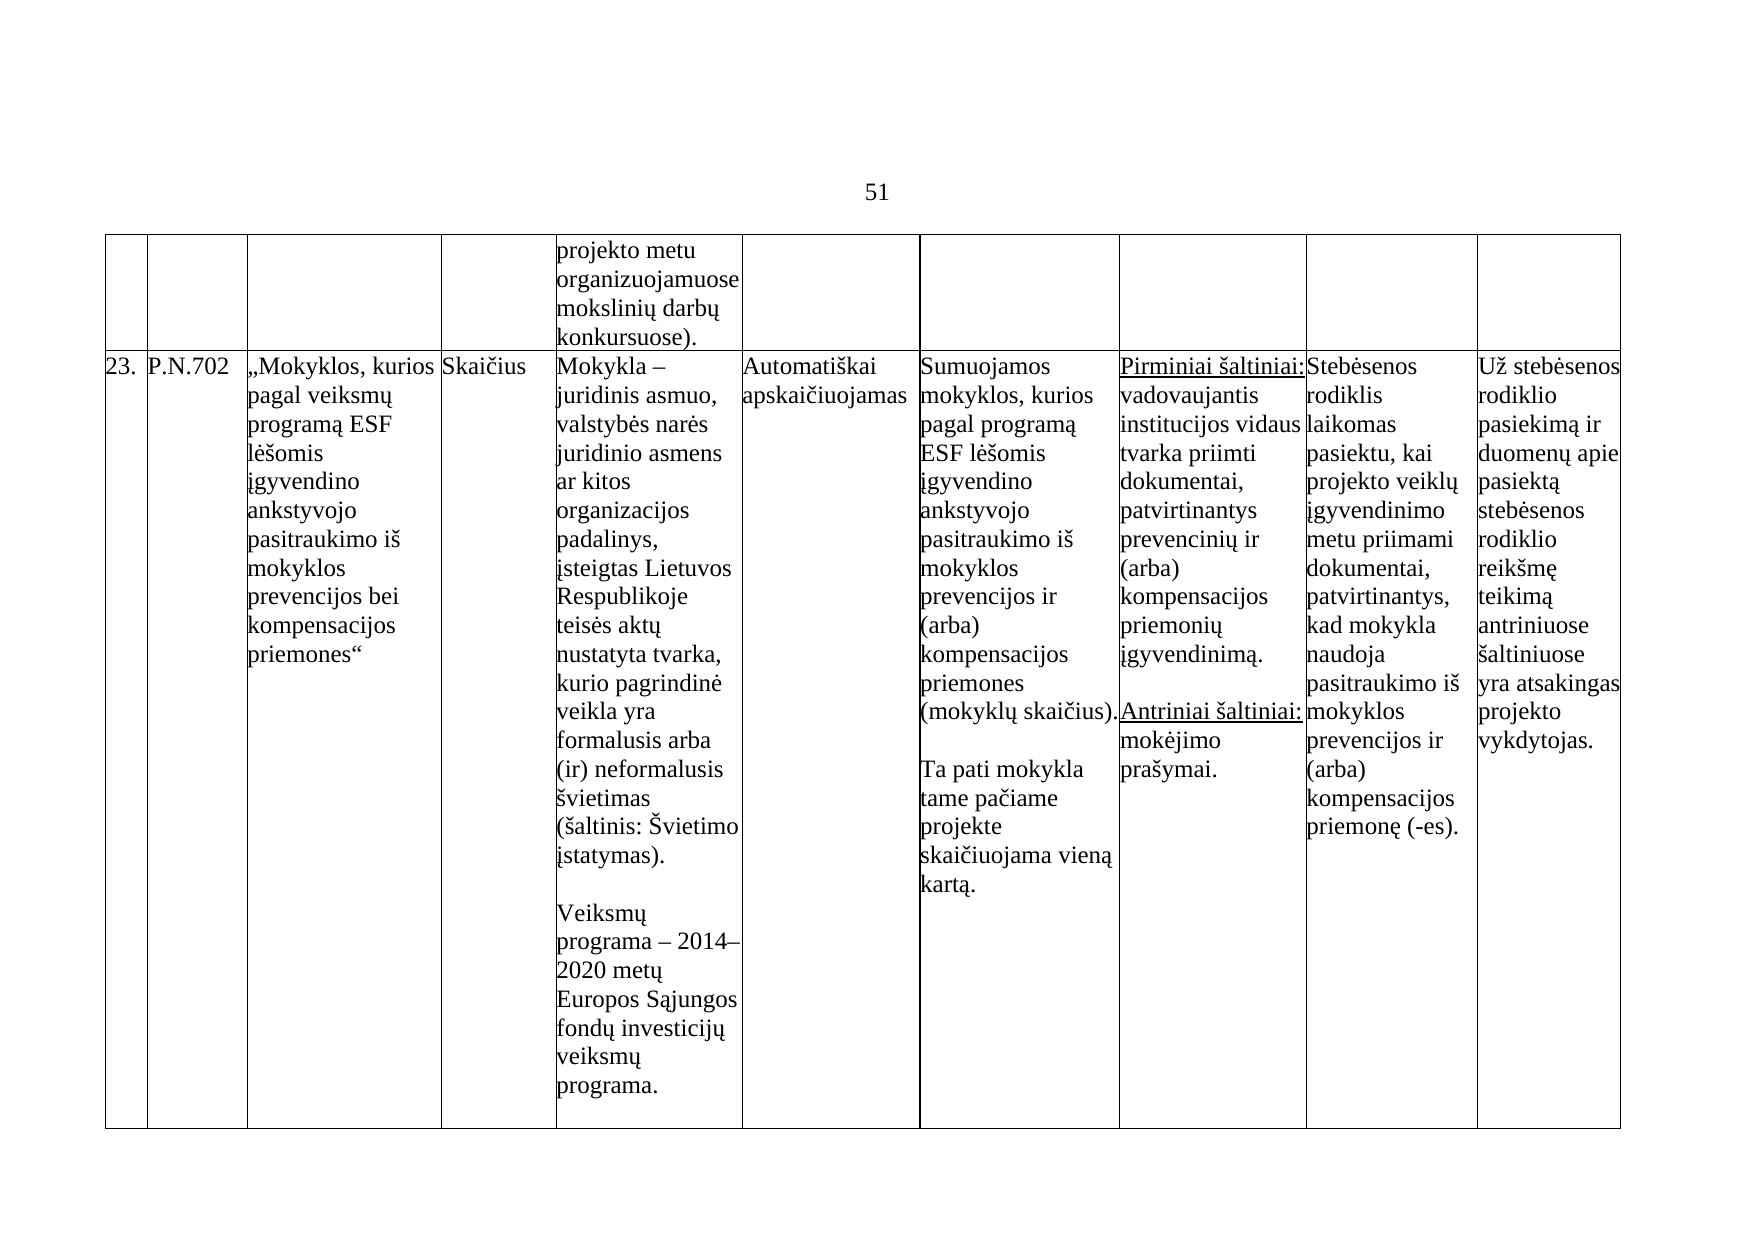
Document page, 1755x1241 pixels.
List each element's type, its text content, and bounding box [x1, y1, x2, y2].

table_cell Mokykla – juridinis asmuo, valstybės narės juridinio asmens ar kitos organizacijos padalinys, įsteigtas Lietuvos Respublikoje teisės aktų nustatyta tvarka, kurio pagrindinė veikla yra formalusis arba (ir) neformalusis švietimas (šaltinis: Švietimo įstatymas). Veiksmų programa – 2014–2020 metų Europos Sąjungos fondų investicijų veiksmų programa. [557, 351, 742, 1128]
table_cell projekto metu organizuojamuose mokslinių darbų konkursuose). [557, 235, 742, 350]
table_cell [921, 235, 1119, 350]
table_cell Sumuojamos mokyklos, kurios pagal programą ESF lėšomis įgyvendino ankstyvojo pasitraukimo iš mokyklos prevencijos ir (arba) kompensacijos priemones (mokyklų skaičius). Ta pati mokykla tame pačiame projekte skaičiuojama vieną kartą. [921, 351, 1119, 1128]
table_cell Pirminiai šaltiniai: vadovaujantis institucijos vidaus tvarka priimti dokumentai, patvirtinantys prevencinių ir (arba) kompensacijos priemonių įgyvendinimą. Antriniai šaltiniai: mokėjimo prašymai. [1120, 351, 1306, 1128]
table_cell Stebėsenos rodiklis laikomas pasiektu, kai projekto veiklų įgyvendinimo metu priimami dokumentai, patvirtinantys, kad mokykla naudoja pasitraukimo iš mokyklos prevencijos ir (arba) kompensacijos priemonę (-es). [1307, 351, 1477, 1128]
table_cell Už stebėsenos rodiklio pasiekimą ir duomenų apie pasiektą stebėsenos rodiklio reikšmę teikimą antriniuose šaltiniuose yra atsakingas projekto vykdytojas. [1478, 351, 1620, 1128]
table_cell [743, 235, 919, 350]
table_cell 23. [106, 351, 147, 1128]
table_cell [248, 235, 441, 350]
table_cell [1120, 235, 1306, 350]
table_cell [1478, 235, 1620, 350]
table_cell Skaičius [442, 351, 556, 1128]
table_cell P.N.702 [148, 351, 247, 1128]
table_cell „Mokyklos, kurios pagal veiksmų programą ESF lėšomis įgyvendino ankstyvojo pasitraukimo iš mokyklos prevencijos bei kompensacijos priemones“ [248, 351, 441, 1128]
table_cell [442, 235, 556, 350]
table_cell [148, 235, 247, 350]
table_cell [1307, 235, 1477, 350]
table_cell [106, 235, 147, 350]
table_cell Automatiškai apskaičiuojamas [743, 351, 919, 1128]
